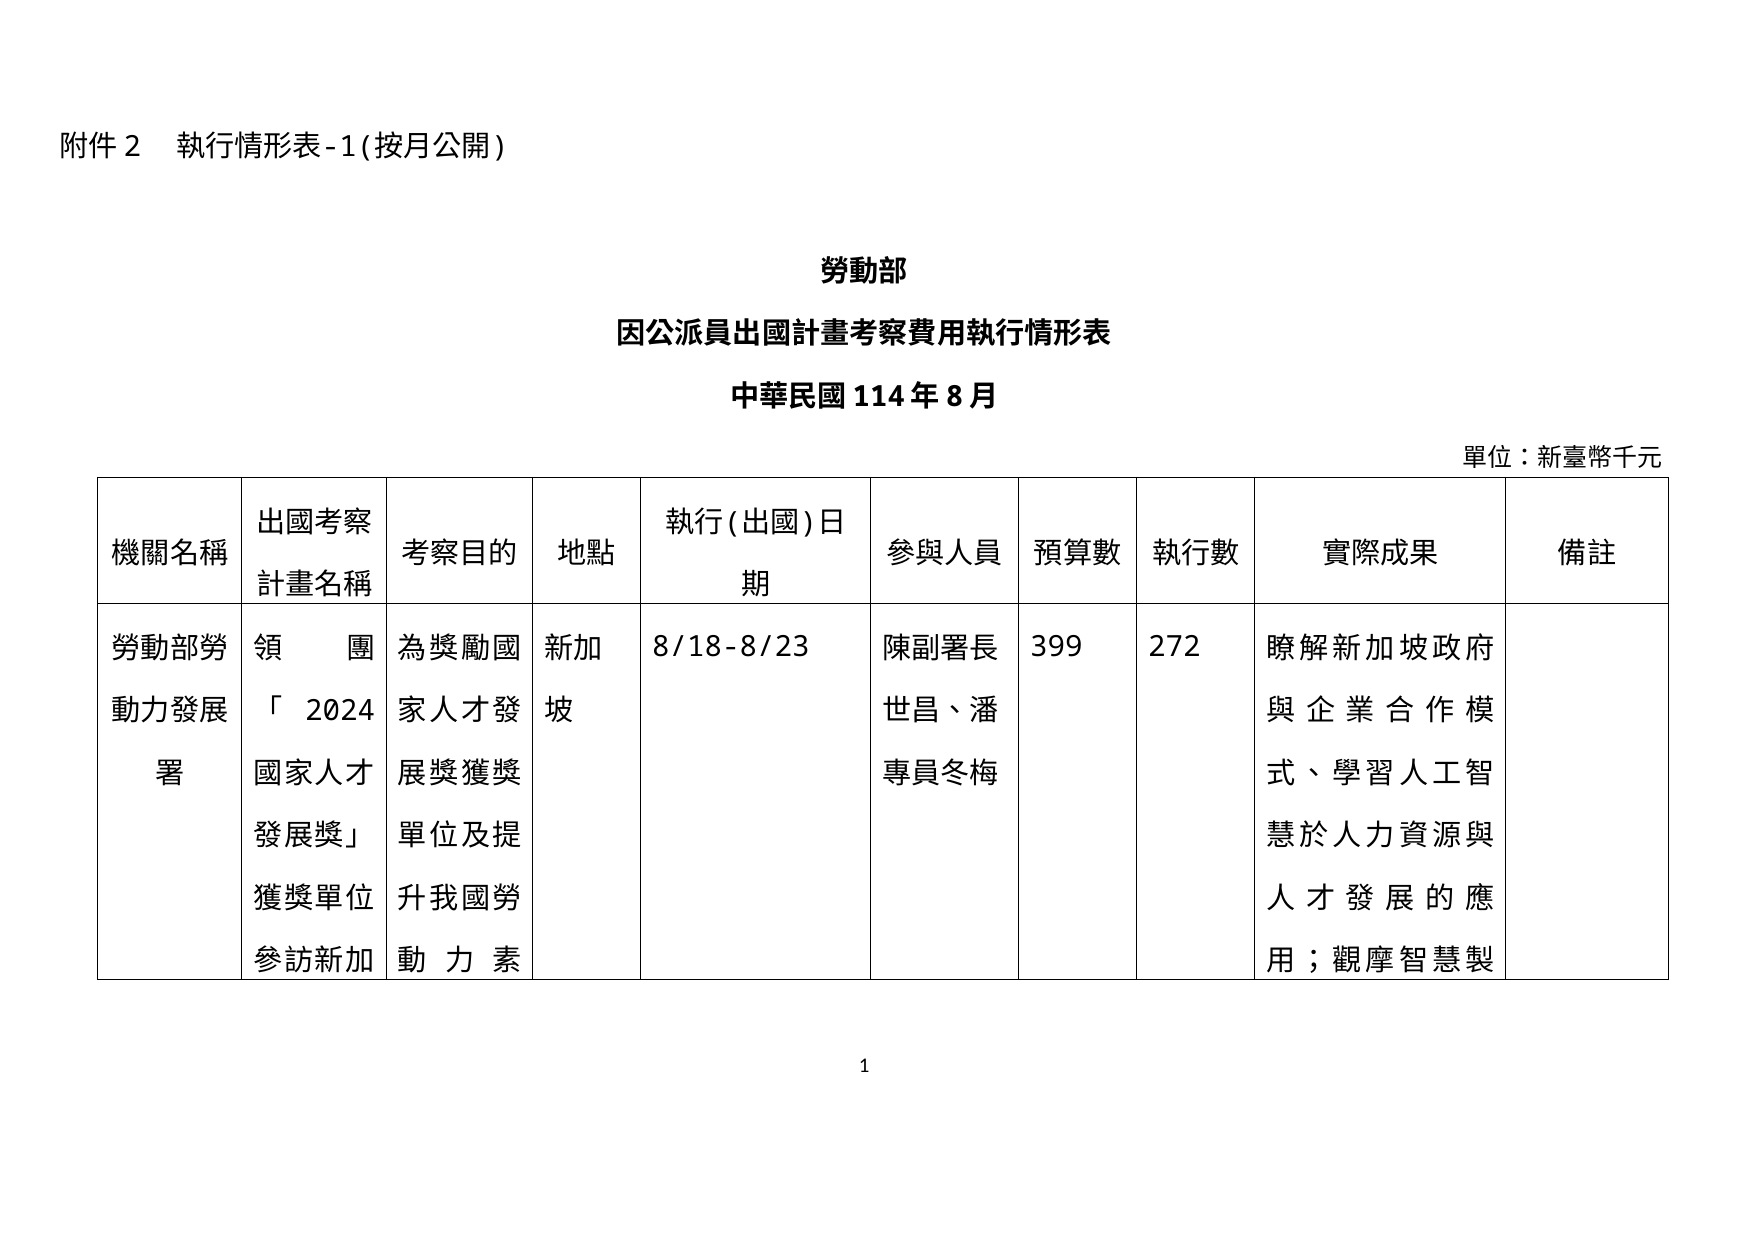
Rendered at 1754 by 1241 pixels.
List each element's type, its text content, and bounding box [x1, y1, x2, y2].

table_cell [1506, 604, 1668, 979]
text 單位：新臺幣千元 [59, 414, 1662, 477]
table_cell 陳副署長世昌、潘專員冬梅 [871, 604, 1018, 979]
table_header 執行(出國)日期 [641, 478, 870, 603]
table_cell 領團「2024國家人才發展獎」獲獎單位參訪新加 [242, 604, 386, 979]
table_header 出國考察計畫名稱 [242, 478, 386, 603]
table_cell 新加坡 [533, 604, 640, 979]
table_header 考察目的 [387, 478, 532, 603]
table_cell 為獎勵國家人才發展獎獲獎單位及提升我國勞動力素 [387, 604, 532, 979]
text 中華民國114年8月 [59, 352, 1668, 414]
table_header 機關名稱 [98, 478, 241, 603]
table_cell 272 [1137, 604, 1254, 979]
table_header 實際成果 [1255, 478, 1505, 603]
text 附件2 執行情形表-1(按月公開) [59, 102, 1668, 164]
table_cell 瞭解新加坡政府與企業合作模式、學習人工智慧於人力資源與人才發展的應用；觀摩智慧製 [1255, 604, 1505, 979]
text 因公派員出國計畫考察費用執行情形表 [59, 289, 1668, 352]
table_cell 399 [1019, 604, 1136, 979]
table_header 備註 [1506, 478, 1668, 603]
table_header 參與人員 [871, 478, 1018, 603]
table_cell 8/18-8/23 [641, 604, 870, 979]
table_header 執行數 [1137, 478, 1254, 603]
text 勞動部 [59, 227, 1668, 289]
table_header 預算數 [1019, 478, 1136, 603]
table_cell 勞動部勞動力發展署 [98, 604, 241, 979]
table_header 地點 [533, 478, 640, 603]
